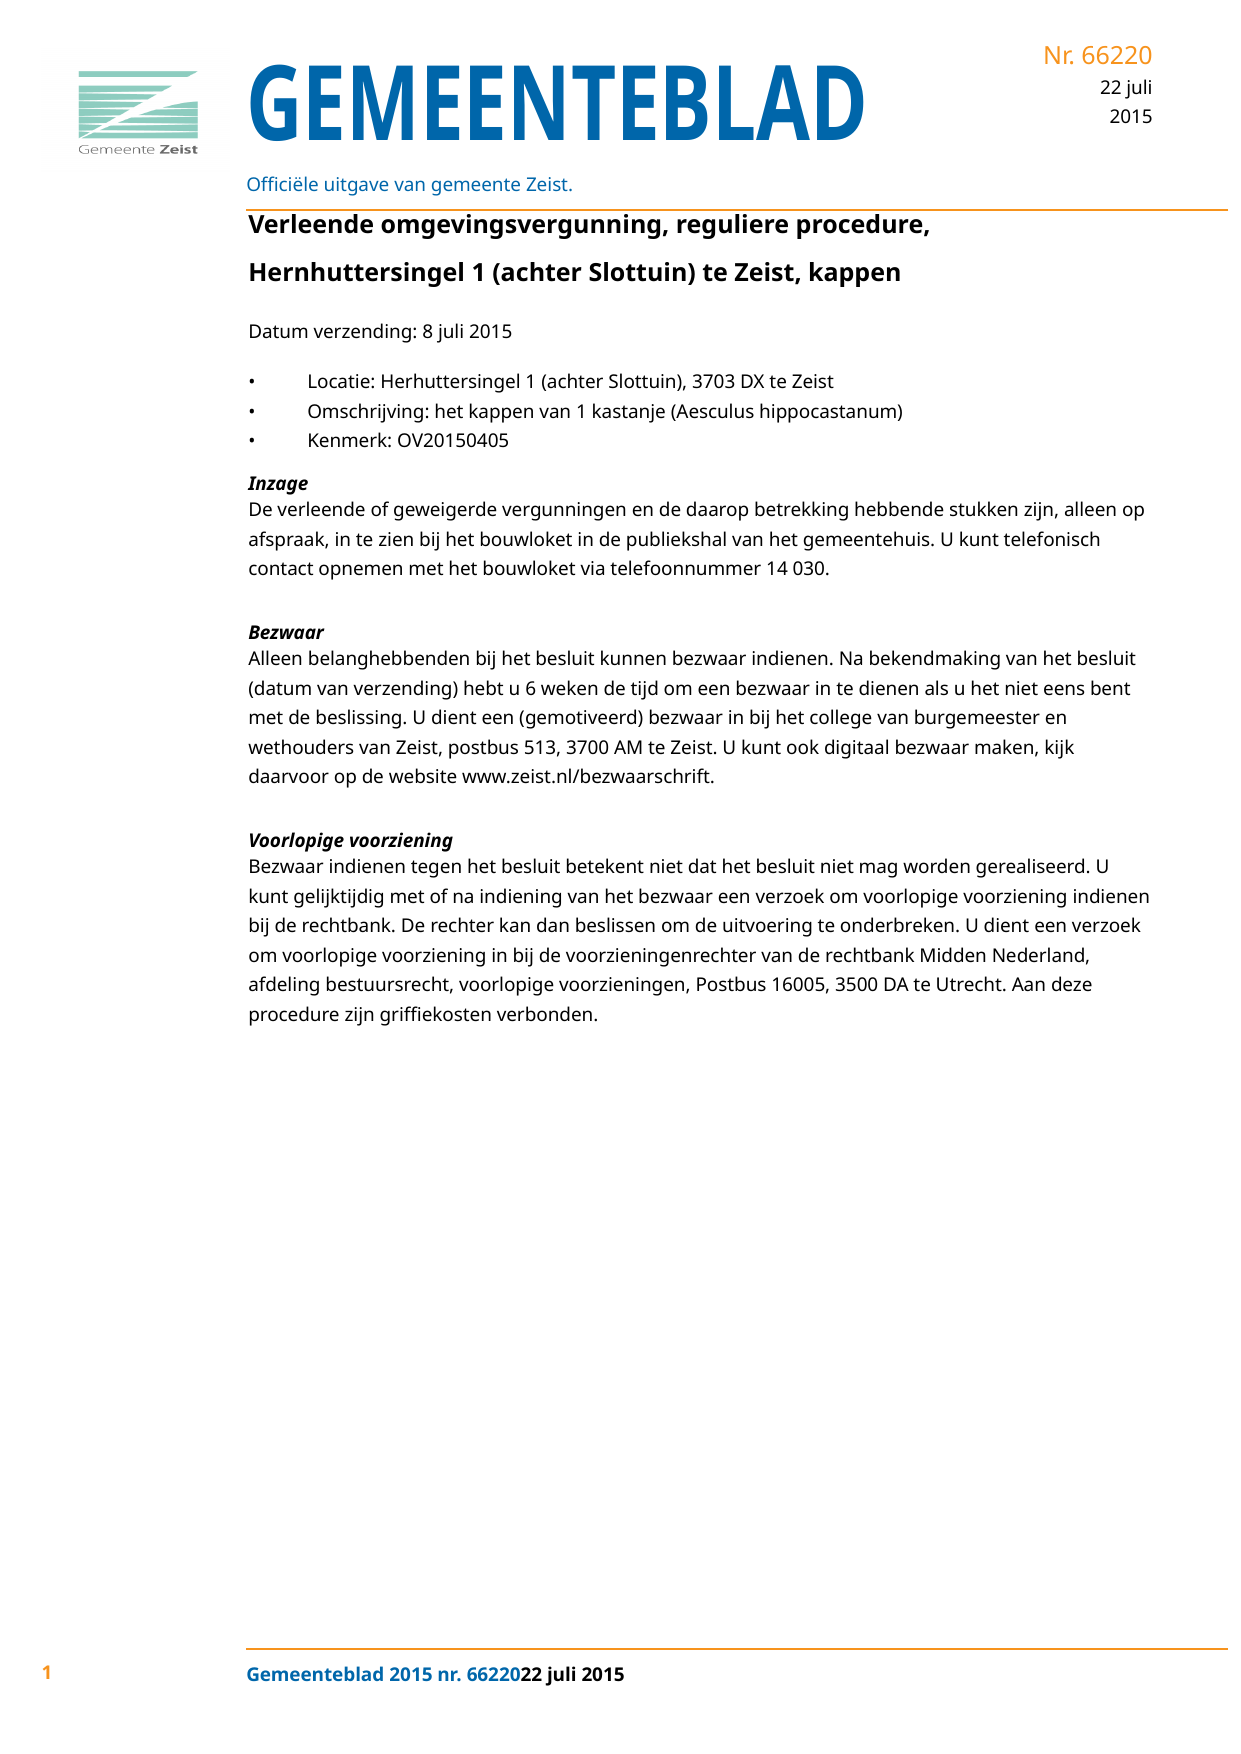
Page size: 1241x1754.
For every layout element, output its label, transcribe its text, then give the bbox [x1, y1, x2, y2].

text Datum verzending: 8 juli 2015 [248, 318, 1152, 344]
text Bezwaar indienen tegen het besluit betekent niet dat het besluit niet mag worden gerealiseerd. U kunt gelijktijdig met of na indiening van het bezwaar een verzoek om voorlopige voorziening indienen bij de rechtbank. De rechter kan dan beslissen om de uitvoering te onderbreken. U dient een verzoek om voorlopige voorziening in bij de voorzieningenrechter van de rechtbank Midden Nederland, afdeling bestuursrecht, voorlopige voorzieningen, Postbus 16005, 3500 DA te Utrecht. Aan deze procedure zijn griffiekosten verbonden. [248, 853, 1152, 1027]
picture [41, 47, 231, 172]
text Voorlopige voorziening [248, 827, 1152, 853]
text De verleende of geweigerde vergunningen en de daarop betrekking hebbende stukken zijn, alleen op afspraak, in te zien bij het bouwloket in de publiekshal van het gemeentehuis. U kunt telefonisch contact opnemen met het bouwloket via telefoonnummer 14 030. [248, 496, 1152, 581]
list Omschrijving: het kappen van 1 kastanje (Aesculus hippocastanum) [248, 398, 1152, 424]
text Bezwaar [248, 619, 1152, 645]
list Locatie: Herhuttersingel 1 (achter Slottuin), 3703 DX te Zeist [248, 368, 1152, 394]
text Verleende omgevingsvergunning, reguliere procedure, Hernhuttersingel 1 (achter Slottuin) te Zeist, kappen [248, 211, 1152, 288]
text Alleen belanghebbenden bij het besluit kunnen bezwaar indienen. Na bekendmaking van het besluit (datum van verzending) hebt u 6 weken de tijd om een bezwaar in te dienen als u het niet eens bent met de beslissing. U dient een (gemotiveerd) bezwaar in bij het college van burgemeester en wethouders van Zeist, postbus 513, 3700 AM te Zeist. U kunt ook digitaal bezwaar maken, kijk daarvoor op de website www.zeist.nl/bezwaarschrift. [248, 645, 1152, 789]
list Kenmerk: OV20150405 [248, 427, 1152, 453]
text Inzage [248, 471, 1152, 496]
